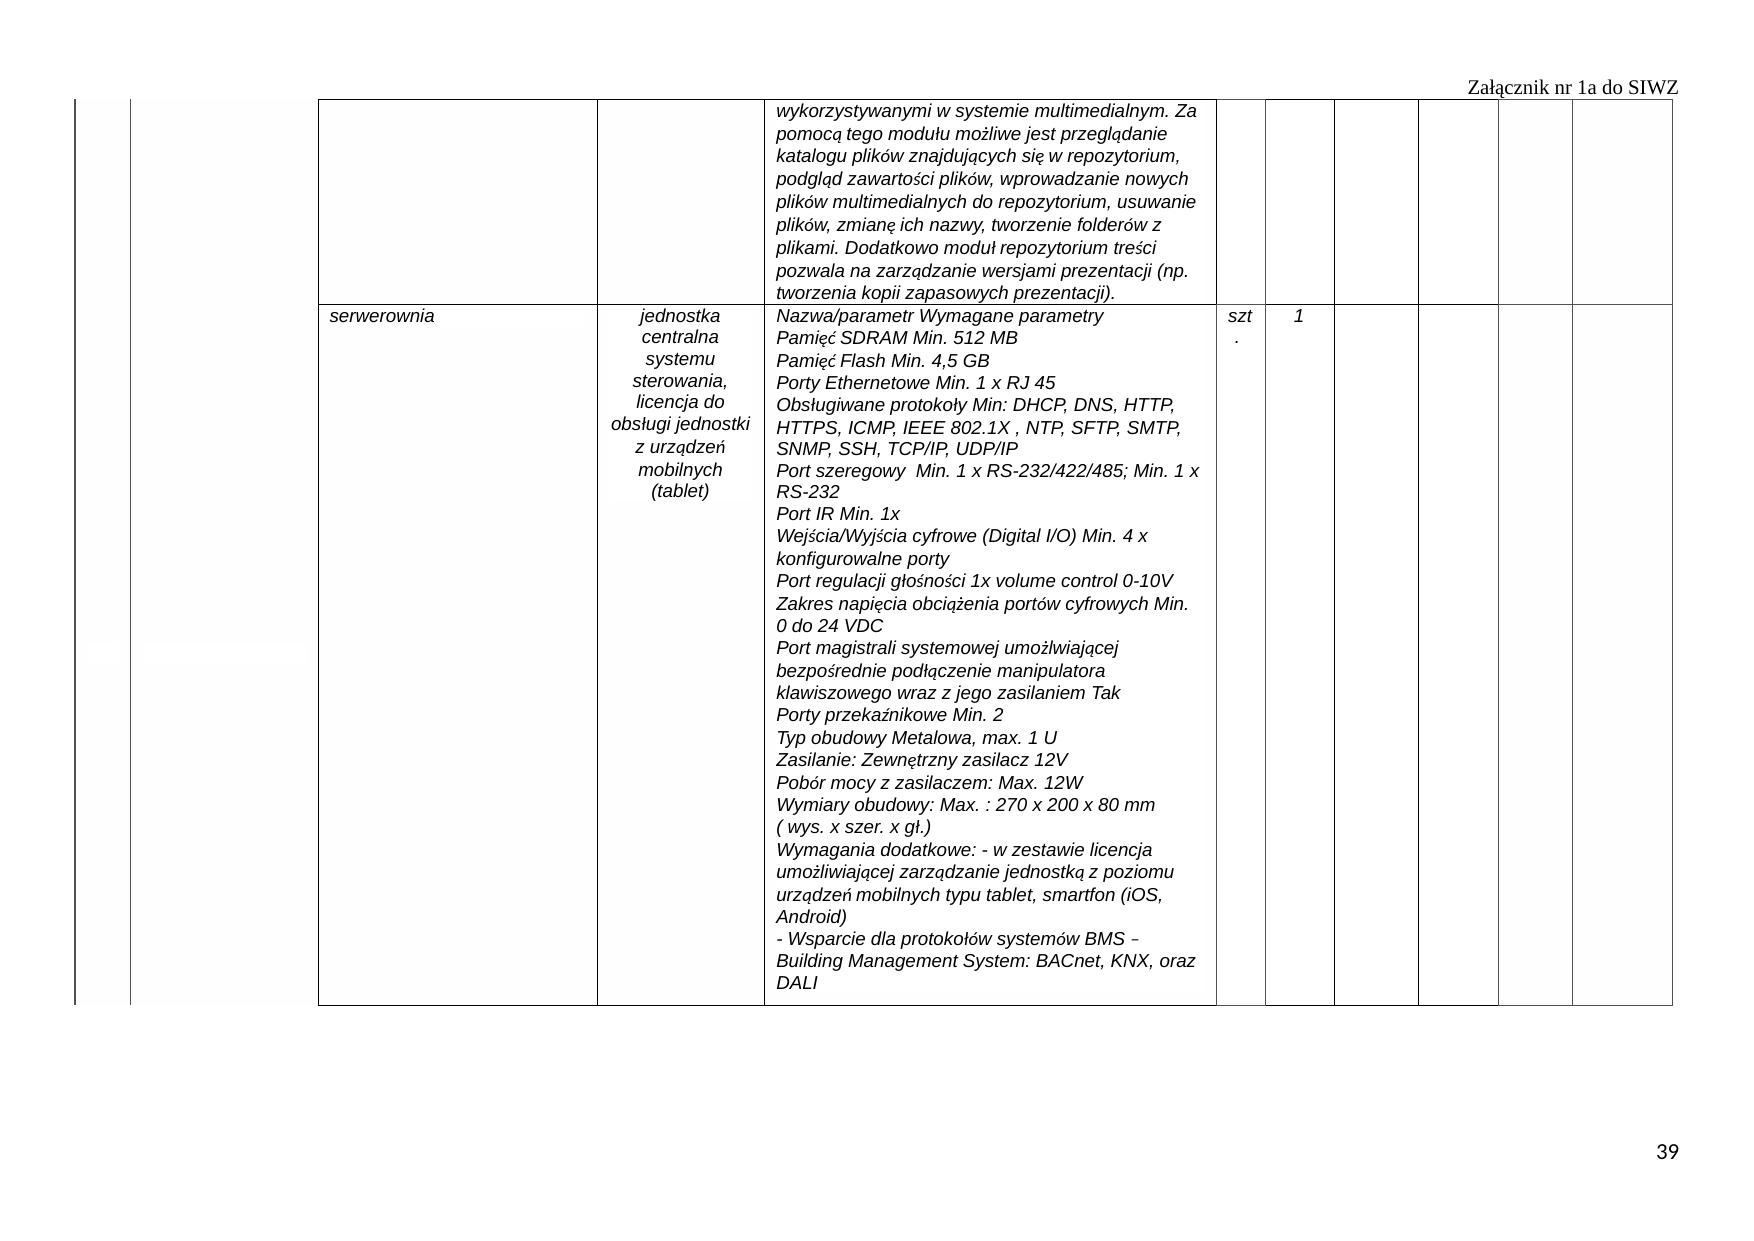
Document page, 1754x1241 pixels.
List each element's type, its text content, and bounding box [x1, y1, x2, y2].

table_cell serwerownia [319, 305, 597, 1005]
table_cell szt. [1217, 305, 1265, 1005]
table_cell Nazwa/parametr Wymagane parametry Pamięć SDRAM Min. 512 MB Pamięć Flash Min. 4,5 GB Porty Ethernetowe Min. 1 x RJ 45 Obsługiwane protokoły Min: DHCP, DNS, HTTP, HTTPS, ICMP, IEEE 802.1X , NTP, SFTP, SMTP, SNMP, SSH, TCP/IP, UDP/IP Port szeregowy Min. 1 x RS-232/422/485; Min. 1 x RS-232 Port IR Min. 1x Wejścia/Wyjścia cyfrowe (Digital I/O) Min. 4 x konfigurowalne porty Port regulacji głośności 1x volume control 0-10V Zakres napięcia obciążenia portów cyfrowych Min. 0 do 24 VDC Port magistrali systemowej umożlwiającej bezpośrednie podłączenie manipulatora klawiszowego wraz z jego zasilaniem Tak Porty przekaźnikowe Min. 2 Typ obudowy Metalowa, max. 1 U Zasilanie: Zewnętrzny zasilacz 12V Pobór mocy z zasilaczem: Max. 12W Wymiary obudowy: Max. : 270 x 200 x 80 mm ( wys. x szer. x gł.) Wymagania dodatkowe: - w zestawie licencja umożliwiającej zarządzanie jednostką z poziomu urządzeń mobilnych typu tablet, smartfon (iOS, Android) - Wsparcie dla protokołów systemów BMS – Building Management System: BACnet, KNX, oraz DALI [765, 305, 1216, 1005]
table_cell 1 [1266, 305, 1334, 1005]
table_cell [1573, 100, 1672, 304]
table_cell [131, 304, 318, 1005]
table_cell [1499, 100, 1572, 304]
table_cell [76, 304, 130, 1005]
table_cell jednostka centralna systemu sterowania, licencja do obsługi jednostki z urządzeń mobilnych (tablet) [598, 305, 764, 1005]
table_cell [598, 100, 764, 304]
table_cell [1573, 305, 1672, 1005]
table_cell [1217, 100, 1265, 304]
table_cell [1335, 100, 1418, 304]
table_cell [1419, 305, 1498, 1005]
table_cell [76, 99, 130, 304]
table_cell [1499, 305, 1572, 1005]
table_cell [319, 100, 597, 304]
table_cell [131, 99, 318, 304]
table_cell [1419, 100, 1498, 304]
table_cell [1266, 100, 1334, 304]
table_cell [1335, 305, 1418, 1005]
